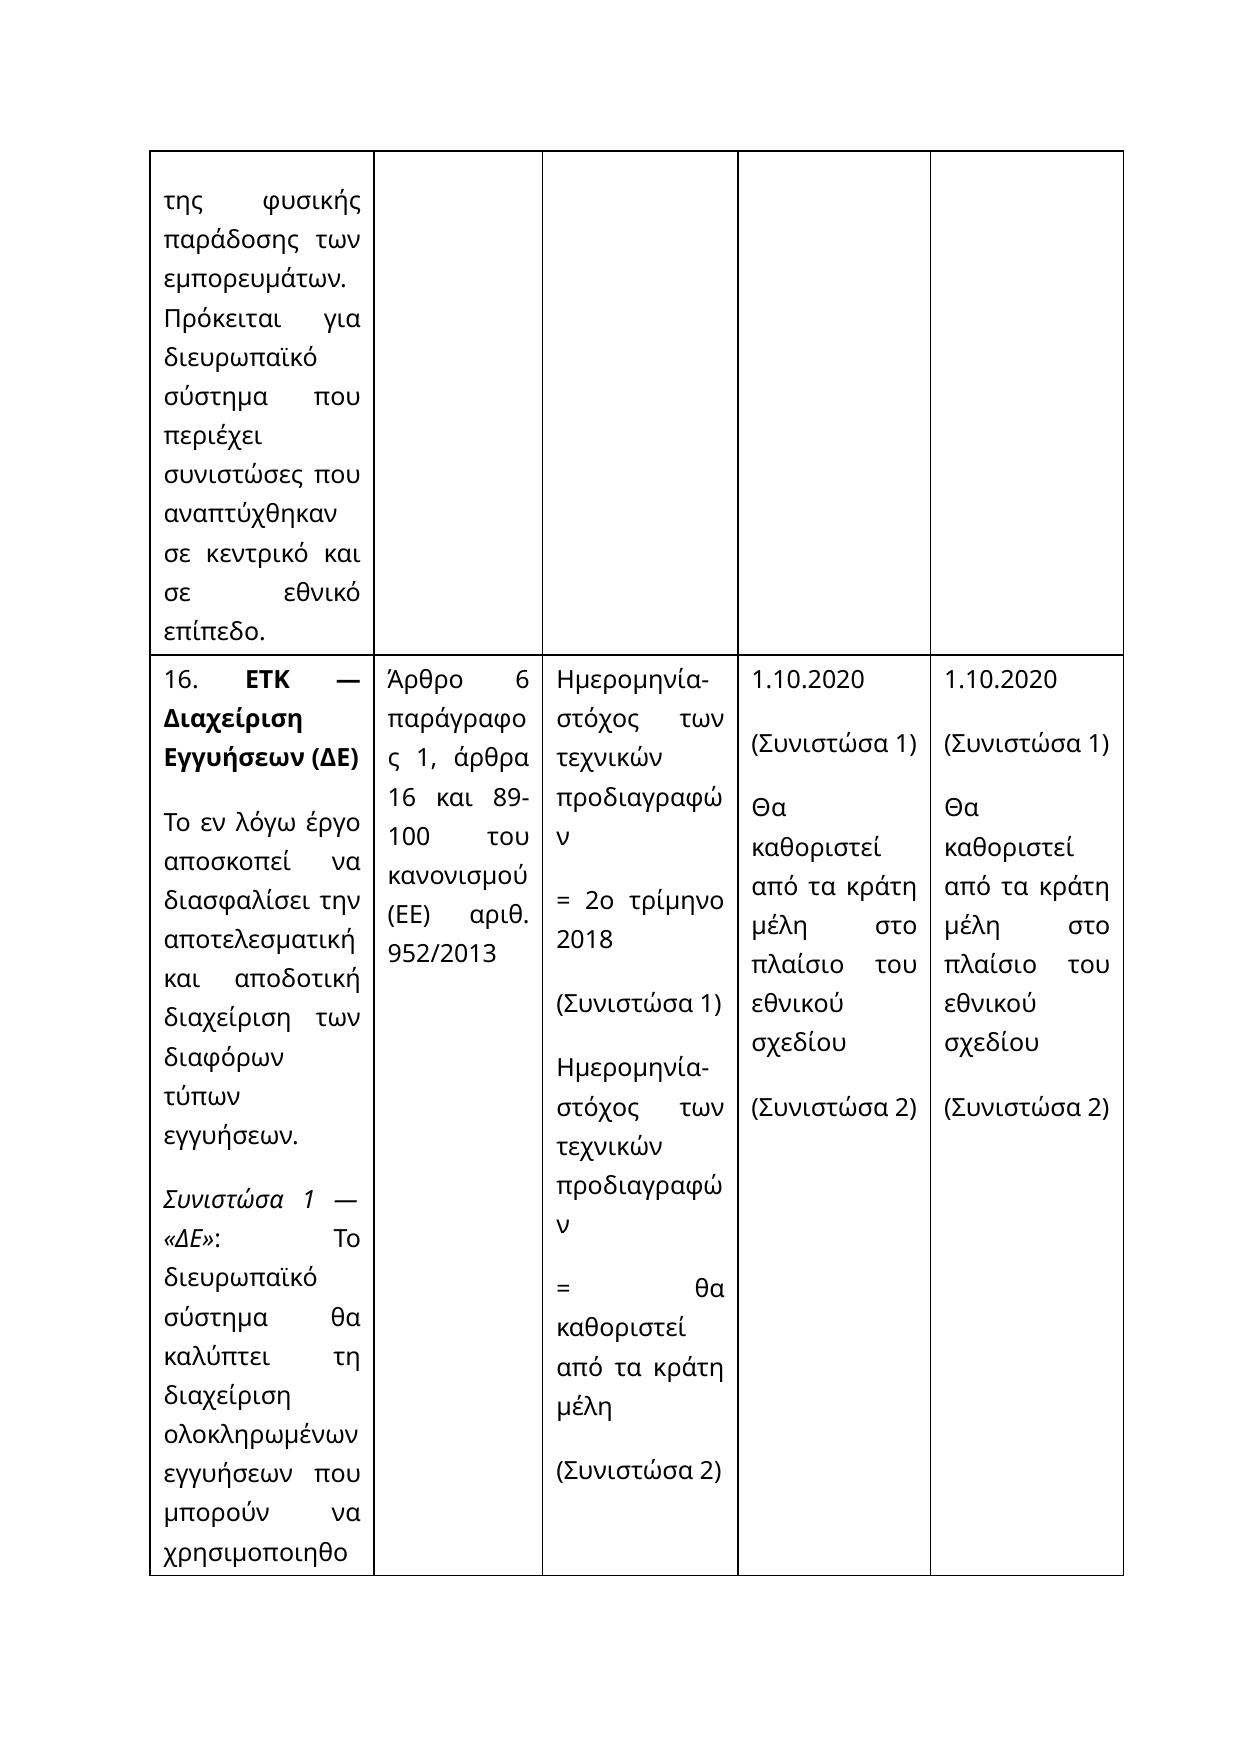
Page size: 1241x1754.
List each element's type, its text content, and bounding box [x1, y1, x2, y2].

table_cell 1.10.2020 (Συνιστώσα 1) Θα καθοριστεί από τα κράτη μέλη στο πλαίσιο του εθνικού σχεδίου (Συνιστώσα 2) [739, 656, 930, 1574]
table_cell της φυσικής παράδοσης των εμπορευμάτων. Πρόκειται για διευρωπαϊκό σύστημα που περιέχει συνιστώσες που αναπτύχθηκαν σε κεντρικό και σε εθνικό επίπεδο. [151, 152, 373, 654]
table_cell Άρθρο 6 παράγραφος 1, άρθρα 16 και 89-100 του κανονισμού (ΕΕ) αριθ. 952/2013 [375, 656, 542, 1574]
table_cell 1.10.2020 (Συνιστώσα 1) Θα καθοριστεί από τα κράτη μέλη στο πλαίσιο του εθνικού σχεδίου (Συνιστώσα 2) [931, 656, 1123, 1574]
table_cell [739, 152, 930, 654]
table_cell [931, 152, 1123, 654]
table_cell [375, 152, 542, 654]
table_cell 16. ΕΤΚ — Διαχείριση Εγγυήσεων (ΔΕ) Το εν λόγω έργο αποσκοπεί να διασφαλίσει την αποτελεσματική και αποδοτική διαχείριση των διαφόρων τύπων εγγυήσεων. Συνιστώσα 1 — «ΔΕ»: Το διευρωπαϊκό σύστημα θα καλύπτει τη διαχείριση ολοκληρωμένων εγγυήσεων που μπορούν να χρησιμοποιηθο [151, 656, 373, 1574]
table_cell [543, 152, 737, 654]
table_cell Ημερομηνία-στόχος των τεχνικών προδιαγραφών = 2ο τρίμηνο 2018 (Συνιστώσα 1) Ημερομηνία-στόχος των τεχνικών προδιαγραφών = θα καθοριστεί από τα κράτη μέλη (Συνιστώσα 2) [543, 656, 737, 1574]
